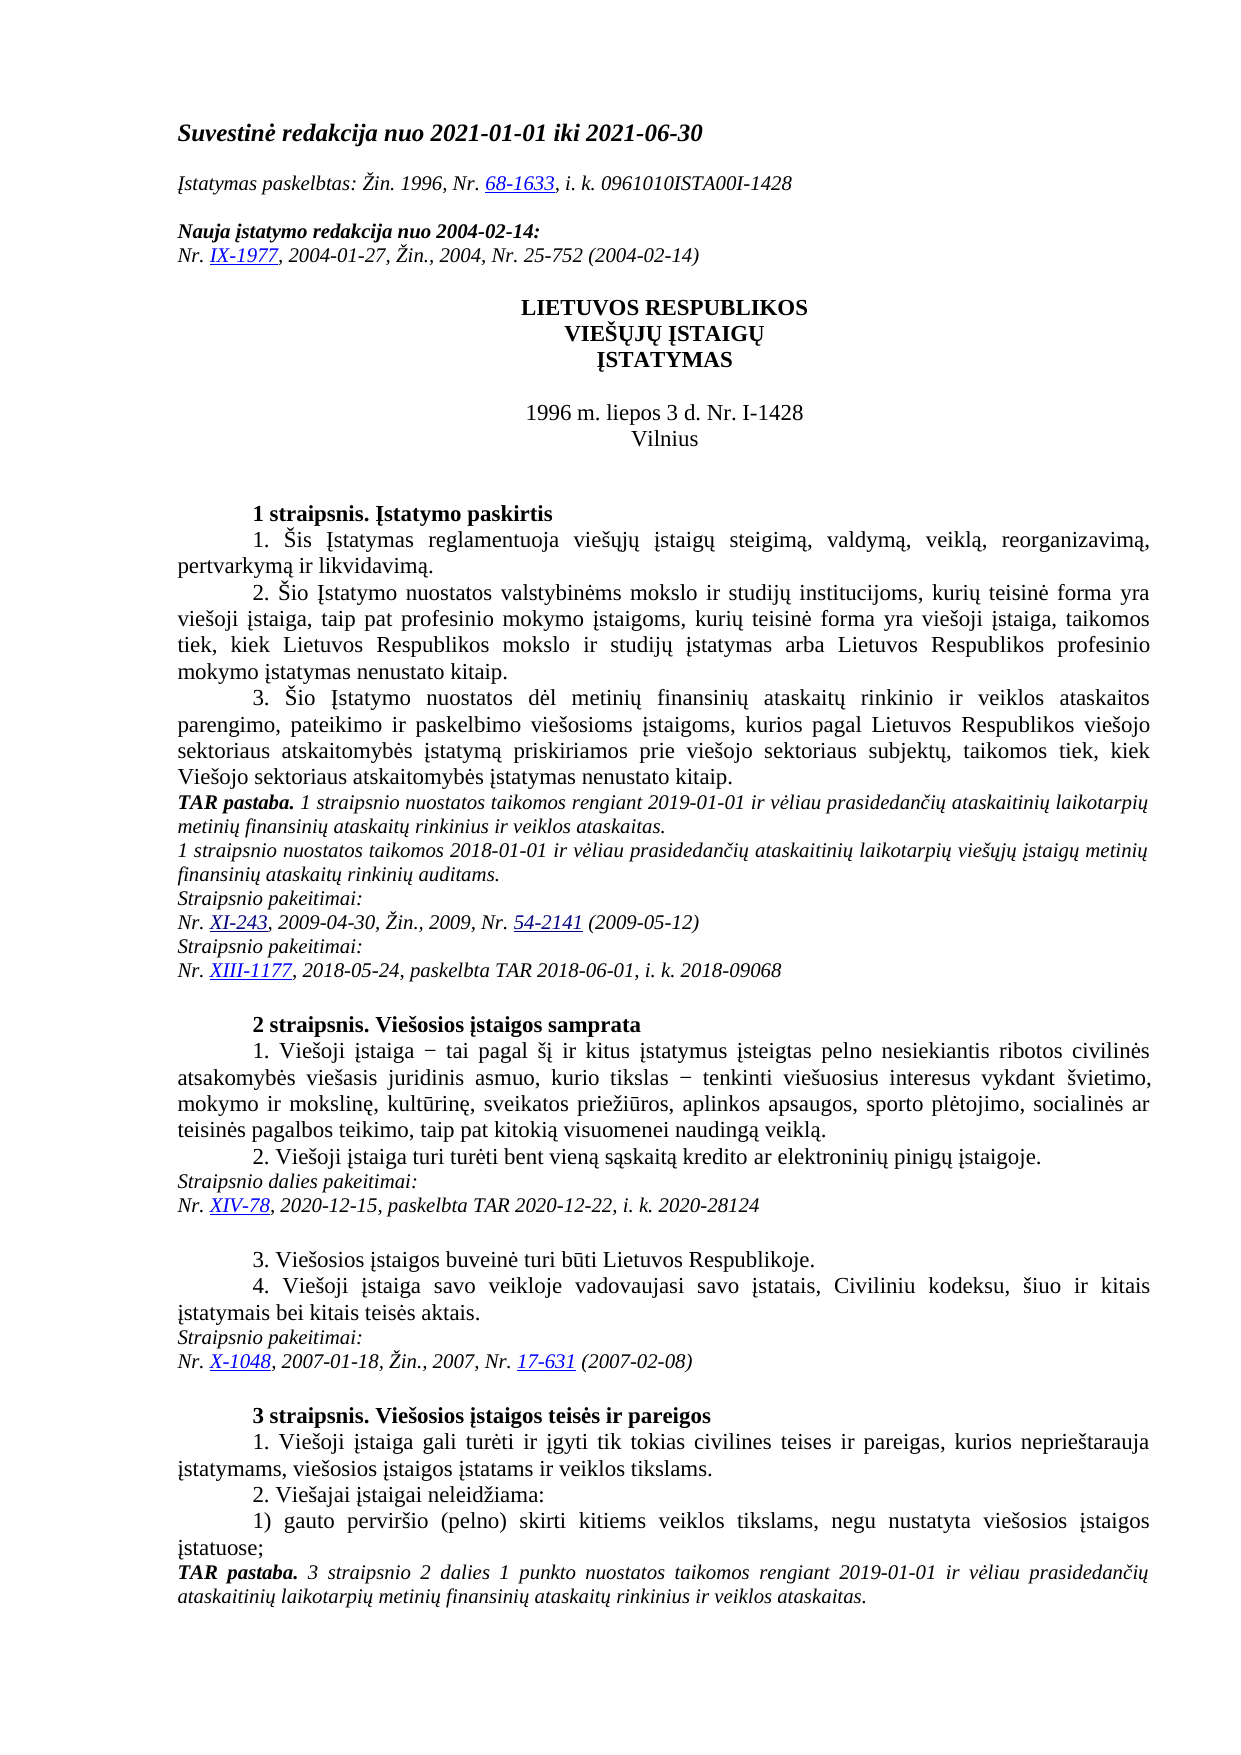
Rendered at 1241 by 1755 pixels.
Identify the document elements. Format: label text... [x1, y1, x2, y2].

text LIETUVOS RESPUBLIKOS [177, 293, 1152, 320]
text 1) gauto perviršio (pelno) skirti kitiems veiklos tikslams, negu nustatyta viešosios įstaigos įstatuose; [177, 1507, 1152, 1560]
text 3. Viešosios įstaigos buveinė turi būti Lietuvos Respublikoje. [177, 1246, 1152, 1272]
text 2. Viešajai įstaigai neleidžiama: [177, 1481, 1152, 1507]
text 4. Viešoji įstaiga savo veikloje vadovaujasi savo įstatais, Civiliniu kodeksu, šiuo ir kitais įstatymais bei kitais teisės aktais. [177, 1272, 1152, 1325]
text Nr. IX-1977, 2004-01-27, Žin., 2004, Nr. 25-752 (2004-02-14) [177, 243, 1152, 267]
text Suvestinė redakcija nuo 2021-01-01 iki 2021-06-30 [177, 118, 1152, 147]
text Straipsnio dalies pakeitimai: [177, 1169, 1152, 1193]
text VIEŠŲJŲ ĮSTAIGŲ [177, 320, 1152, 346]
text 1 straipsnio nuostatos taikomos 2018-01-01 ir vėliau prasidedančių ataskaitinių laikotarpių viešųjų įstaigų metinių finansinių ataskaitų rinkinių auditams. [177, 838, 1152, 886]
text Vilnius [177, 425, 1152, 452]
text Straipsnio pakeitimai: [177, 1325, 1152, 1349]
text 3. Šio Įstatymo nuostatos dėl metinių finansinių ataskaitų rinkinio ir veiklos ataskaitos parengimo, pateikimo ir paskelbimo viešosioms įstaigoms, kurios pagal Lietuvos Respublikos viešojo sektoriaus atskaitomybės įstatymą priskiriamos prie viešojo sektoriaus subjektų, taikomos tiek, kiek Viešojo sektoriaus atskaitomybės įstatymas nenustato kitaip. [177, 684, 1152, 790]
text 2. Viešoji įstaiga turi turėti bent vieną sąskaitą kredito ar elektroninių pinigų įstaigoje. [177, 1143, 1152, 1169]
text ĮSTATYMAS [177, 346, 1152, 373]
text 1. Viešoji įstaiga − tai pagal šį ir kitus įstatymus įsteigtas pelno nesiekiantis ribotos civilinės atsakomybės viešasis juridinis asmuo, kurio tikslas − tenkinti viešuosius interesus vykdant švietimo, mokymo ir mokslinę, kultūrinę, sveikatos priežiūros, aplinkos apsaugos, sporto plėtojimo, socialinės ar teisinės pagalbos teikimo, taip pat kitokią visuomenei naudingą veiklą. [177, 1037, 1152, 1143]
text Nr. XIII-1177, 2018-05-24, paskelbta TAR 2018-06-01, i. k. 2018-09068 [177, 958, 1152, 982]
text TAR pastaba. 1 straipsnio nuostatos taikomos rengiant 2019-01-01 ir vėliau prasidedančių ataskaitinių laikotarpių metinių finansinių ataskaitų rinkinius ir veiklos ataskaitas. [177, 790, 1152, 838]
text 1. Viešoji įstaiga gali turėti ir įgyti tik tokias civilines teises ir pareigas, kurios neprieštarauja įstatymams, viešosios įstaigos įstatams ir veiklos tikslams. [177, 1428, 1152, 1481]
text 1996 m. liepos 3 d. Nr. I-1428 [177, 399, 1152, 425]
text 1. Šis Įstatymas reglamentuoja viešųjų įstaigų steigimą, valdymą, veiklą, reorganizavimą, pertvarkymą ir likvidavimą. [177, 526, 1152, 579]
text Įstatymas paskelbtas: Žin. 1996, Nr. 68-1633, i. k. 0961010ISTA00I-1428 [177, 171, 1152, 195]
text Nr. XI-243, 2009-04-30, Žin., 2009, Nr. 54-2141 (2009-05-12) [177, 910, 1152, 934]
text Nr. X-1048, 2007-01-18, Žin., 2007, Nr. 17-631 (2007-02-08) [177, 1349, 1152, 1373]
text TAR pastaba. 3 straipsnio 2 dalies 1 punkto nuostatos taikomos rengiant 2019-01-01 ir vėliau prasidedančių ataskaitinių laikotarpių metinių finansinių ataskaitų rinkinius ir veiklos ataskaitas. [177, 1560, 1152, 1608]
text 1 straipsnis. Įstatymo paskirtis [177, 500, 1152, 526]
text Straipsnio pakeitimai: [177, 886, 1152, 910]
text Straipsnio pakeitimai: [177, 934, 1152, 958]
text 2. Šio Įstatymo nuostatos valstybinėms mokslo ir studijų institucijoms, kurių teisinė forma yra viešoji įstaiga, taip pat profesinio mokymo įstaigoms, kurių teisinė forma yra viešoji įstaiga, taikomos tiek, kiek Lietuvos Respublikos mokslo ir studijų įstatymas arba Lietuvos Respublikos profesinio mokymo įstatymas nenustato kitaip. [177, 579, 1152, 684]
text 3 straipsnis. Viešosios įstaigos teisės ir pareigos [177, 1402, 1152, 1428]
text Nr. XIV-78, 2020-12-15, paskelbta TAR 2020-12-22, i. k. 2020-28124 [177, 1193, 1152, 1217]
text Nauja įstatymo redakcija nuo 2004-02-14: [177, 219, 1152, 243]
text 2 straipsnis. Viešosios įstaigos samprata [177, 1011, 1152, 1037]
